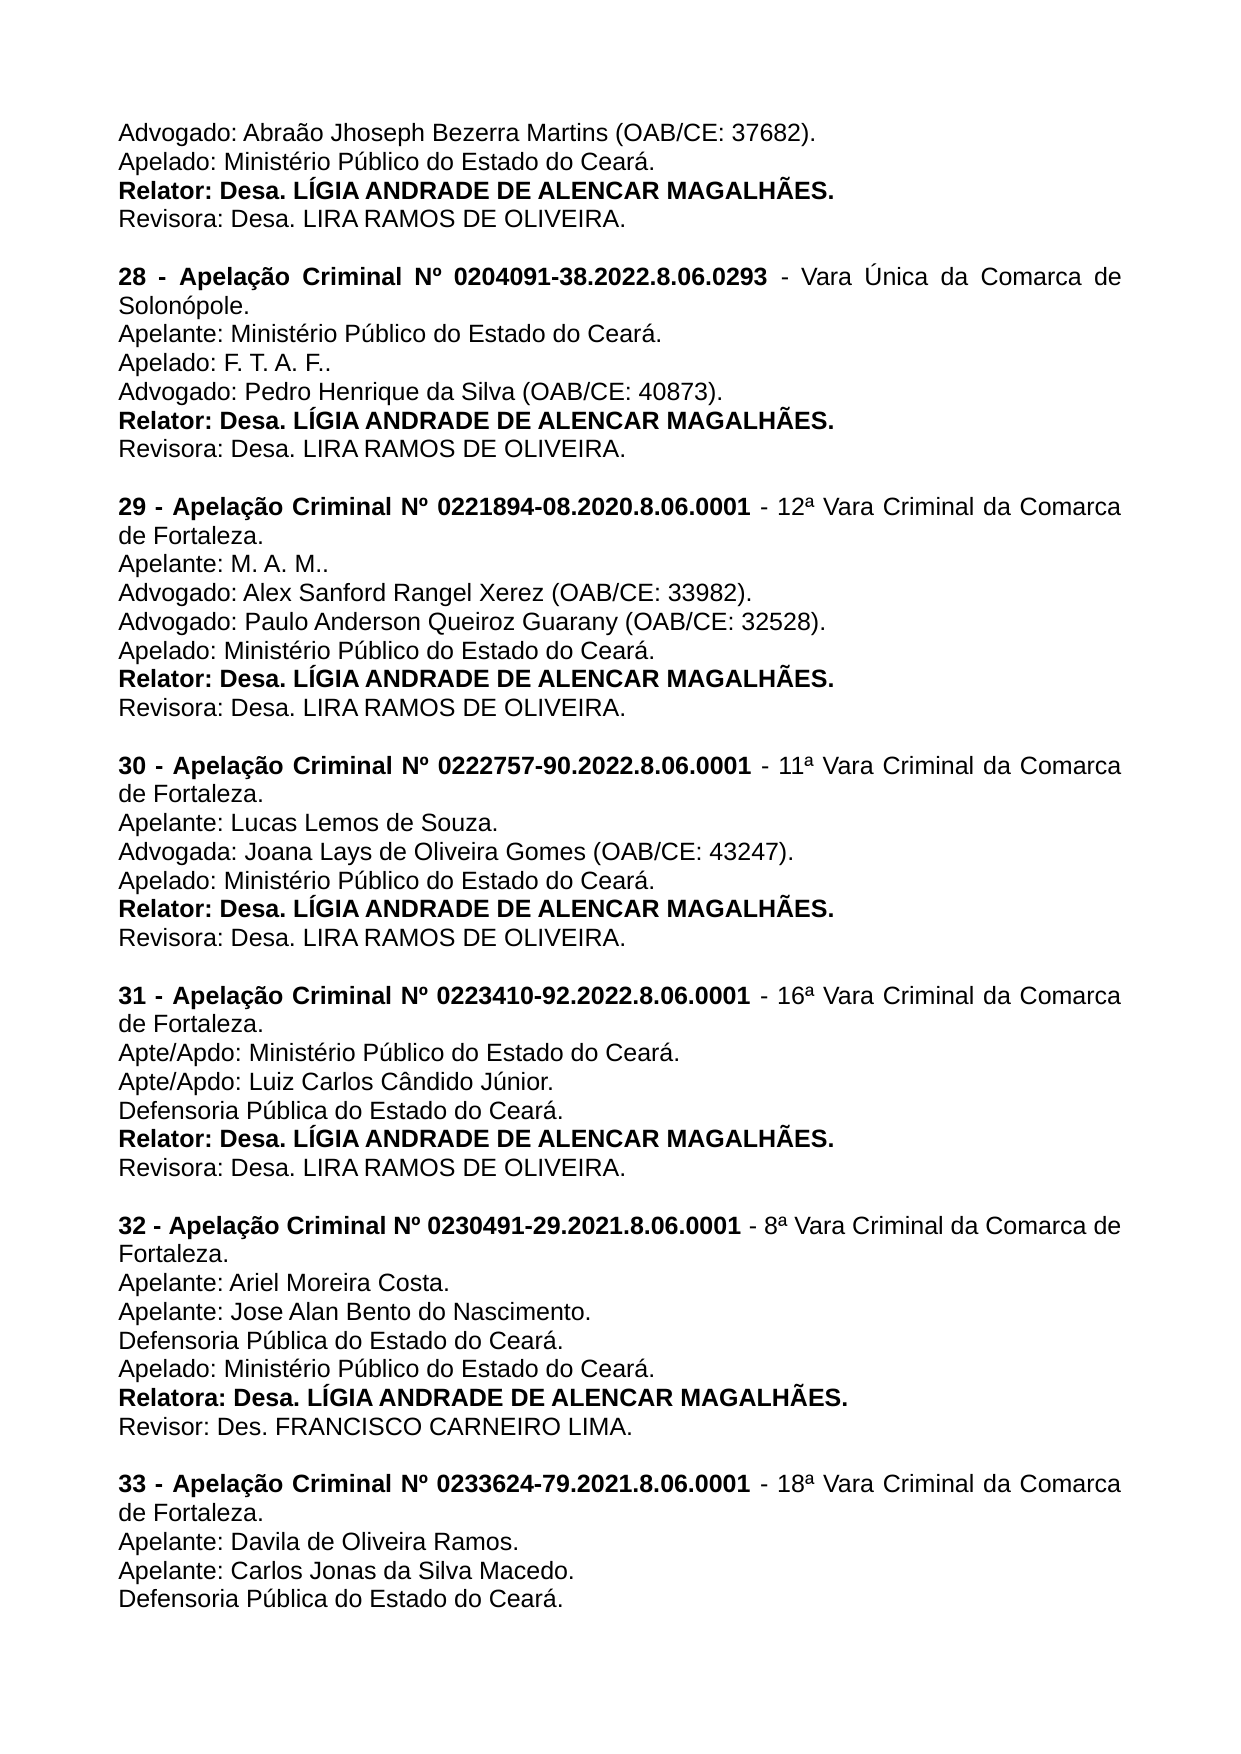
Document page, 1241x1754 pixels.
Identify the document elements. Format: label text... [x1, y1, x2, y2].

text Revisora: Desa. LIRA RAMOS DE OLIVEIRA. [118, 204, 1122, 233]
text 30 - Apelação Criminal Nº 0222757-90.2022.8.06.0001 - 11ª Vara Criminal da Comarca de Fortaleza. [118, 751, 1122, 808]
text Apelado: Ministério Público do Estado do Ceará. [118, 636, 1122, 664]
text Apelante: Ariel Moreira Costa. [118, 1268, 1122, 1297]
text Defensoria Pública do Estado do Ceará. [118, 1584, 1122, 1613]
text Advogado: Paulo Anderson Queiroz Guarany (OAB/CE: 32528). [118, 607, 1122, 636]
text Apelante: Lucas Lemos de Souza. [118, 808, 1122, 837]
text Advogado: Alex Sanford Rangel Xerez (OAB/CE: 33982). [118, 578, 1122, 607]
text 28 - Apelação Criminal Nº 0204091-38.2022.8.06.0293 - Vara Única da Comarca de Solonópole. [118, 262, 1122, 319]
text Advogado: Abraão Jhoseph Bezerra Martins (OAB/CE: 37682). [118, 118, 1122, 147]
text Apelante: Ministério Público do Estado do Ceará. [118, 319, 1122, 348]
text Revisora: Desa. LIRA RAMOS DE OLIVEIRA. [118, 434, 1122, 463]
text Revisora: Desa. LIRA RAMOS DE OLIVEIRA. [118, 923, 1122, 952]
text Revisora: Desa. LIRA RAMOS DE OLIVEIRA. [118, 693, 1122, 722]
text Defensoria Pública do Estado do Ceará. [118, 1326, 1122, 1354]
text Apelado: F. T. A. F.. [118, 348, 1122, 377]
text Apte/Apdo: Ministério Público do Estado do Ceará. [118, 1038, 1122, 1067]
text Relator: Desa. LÍGIA ANDRADE DE ALENCAR MAGALHÃES. [118, 664, 1122, 693]
text 31 - Apelação Criminal Nº 0223410-92.2022.8.06.0001 - 16ª Vara Criminal da Comarca de Fortaleza. [118, 981, 1122, 1038]
text Relator: Desa. LÍGIA ANDRADE DE ALENCAR MAGALHÃES. [118, 406, 1122, 434]
text Apelado: Ministério Público do Estado do Ceará. [118, 147, 1122, 176]
text Apelante: Jose Alan Bento do Nascimento. [118, 1297, 1122, 1326]
text Relator: Desa. LÍGIA ANDRADE DE ALENCAR MAGALHÃES. [118, 1124, 1122, 1153]
text Apelante: Carlos Jonas da Silva Macedo. [118, 1556, 1122, 1584]
text Defensoria Pública do Estado do Ceará. [118, 1096, 1122, 1124]
text Advogada: Joana Lays de Oliveira Gomes (OAB/CE: 43247). [118, 837, 1122, 866]
text Relator: Desa. LÍGIA ANDRADE DE ALENCAR MAGALHÃES. [118, 176, 1122, 204]
text Apelado: Ministério Público do Estado do Ceará. [118, 1354, 1122, 1383]
text Relatora: Desa. LÍGIA ANDRADE DE ALENCAR MAGALHÃES. [118, 1383, 1122, 1412]
text 32 - Apelação Criminal Nº 0230491-29.2021.8.06.0001 - 8ª Vara Criminal da Comarca de Fortaleza. [118, 1211, 1122, 1268]
text Apelado: Ministério Público do Estado do Ceará. [118, 866, 1122, 894]
text 33 - Apelação Criminal Nº 0233624-79.2021.8.06.0001 - 18ª Vara Criminal da Comarca de Fortaleza. [118, 1469, 1122, 1527]
text 29 - Apelação Criminal Nº 0221894-08.2020.8.06.0001 - 12ª Vara Criminal da Comarca de Fortaleza. [118, 492, 1122, 549]
text Apte/Apdo: Luiz Carlos Cândido Júnior. [118, 1067, 1122, 1096]
text Relator: Desa. LÍGIA ANDRADE DE ALENCAR MAGALHÃES. [118, 894, 1122, 923]
text Revisora: Desa. LIRA RAMOS DE OLIVEIRA. [118, 1153, 1122, 1182]
text Advogado: Pedro Henrique da Silva (OAB/CE: 40873). [118, 377, 1122, 406]
text Apelante: M. A. M.. [118, 549, 1122, 578]
text Apelante: Davila de Oliveira Ramos. [118, 1527, 1122, 1556]
text Revisor: Des. FRANCISCO CARNEIRO LIMA. [118, 1412, 1122, 1441]
